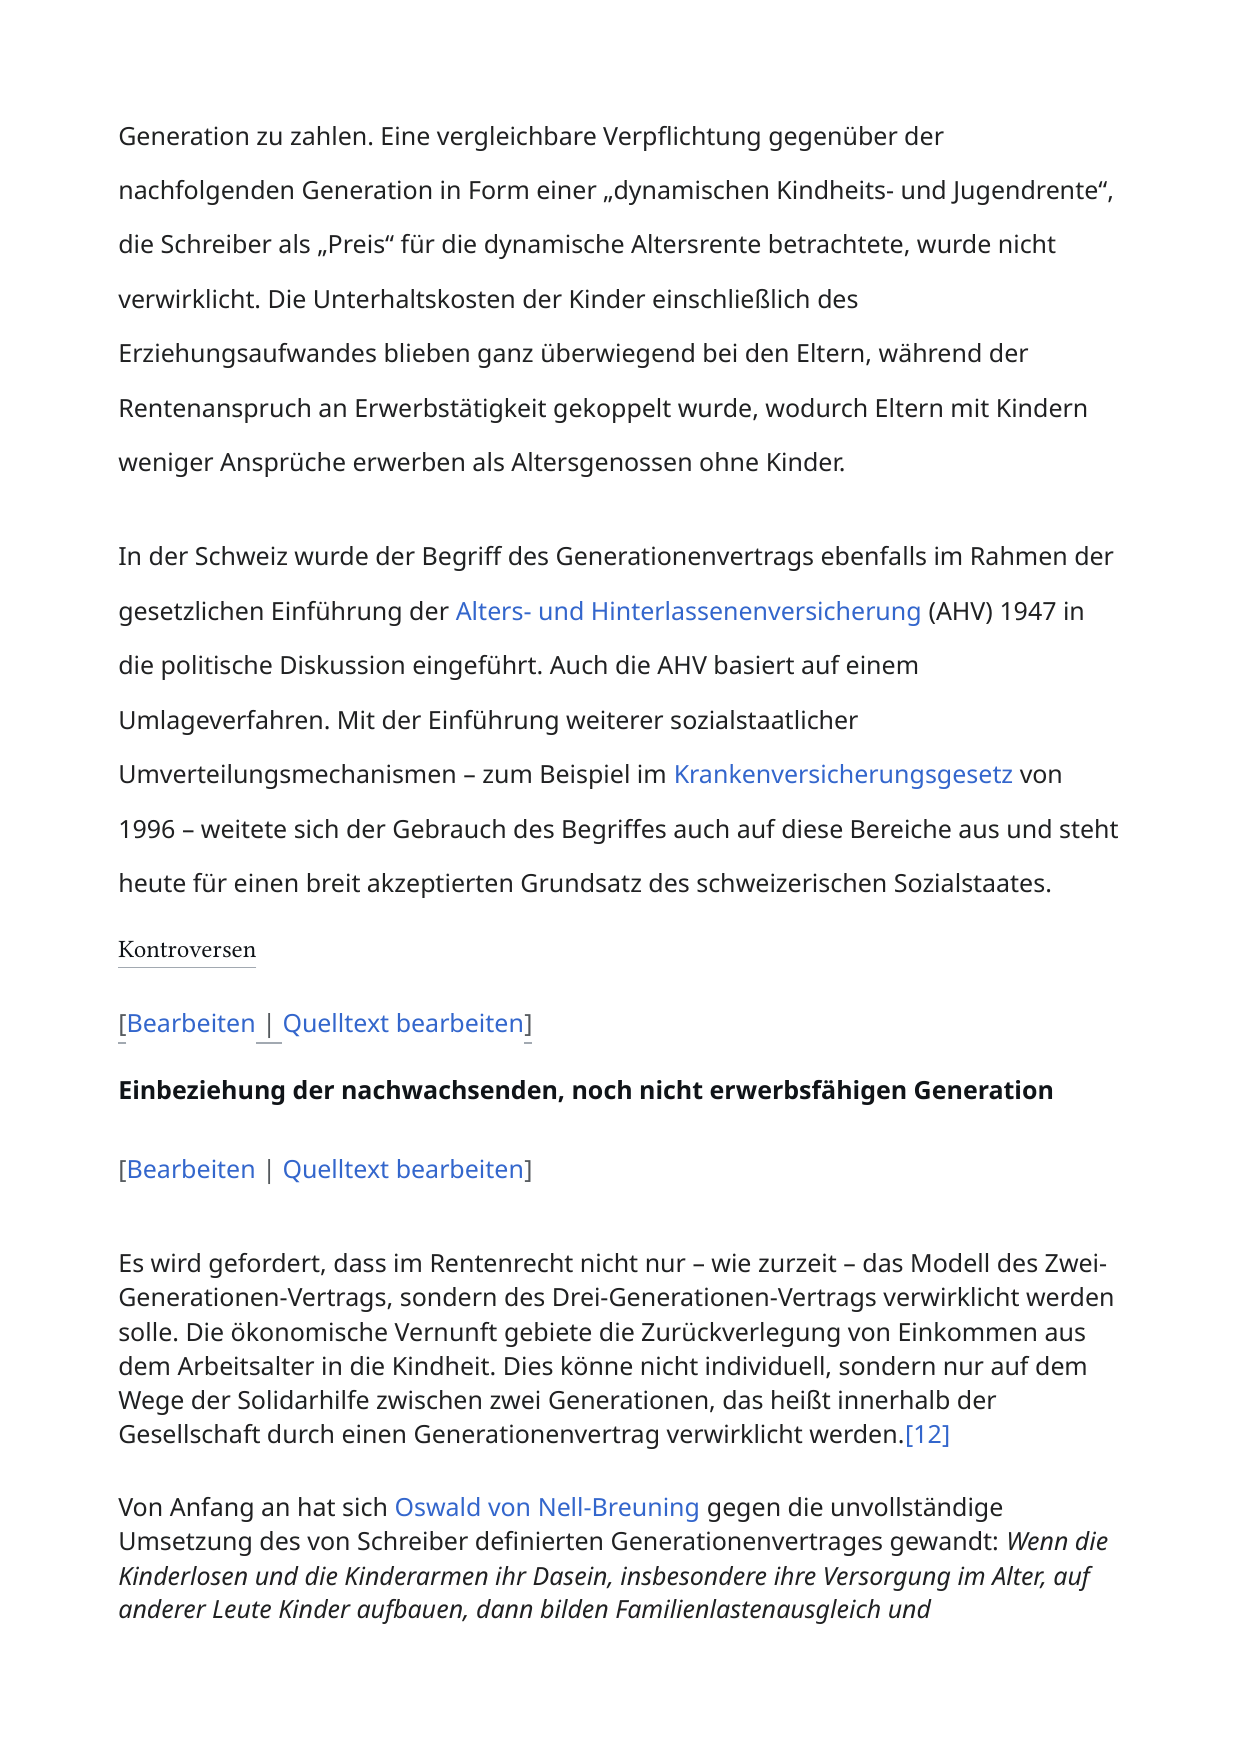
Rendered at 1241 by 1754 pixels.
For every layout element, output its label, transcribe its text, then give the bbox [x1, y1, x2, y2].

subtitle Kontroversen [118, 935, 1122, 968]
subtitle Einbeziehung der nachwachsenden, noch nicht erwerbsfähigen Generation [118, 1072, 1122, 1107]
text In der Schweiz wurde der Begriff des Generationenvertrags ebenfalls im Rahmen der gesetzlichen Einführung der Alters- und Hinterlassenenversicherung (AHV) 1947 in die politische Diskussion eingeführt. Auch die AHV basiert auf einem Umlageverfahren. Mit der Einführung weiterer sozialstaatlicher Umverteilungsmechanismen – zum Beispiel im Krankenversicherungsgesetz von 1996 – weitete sich der Gebrauch des Begriffes auch auf diese Bereiche aus und steht heute für einen breit akzeptierten Grundsatz des schweizerischen Sozialstaates. [118, 539, 1122, 900]
text [Bearbeiten | Quelltext bearbeiten] [118, 1152, 1122, 1186]
text [Bearbeiten | Quelltext bearbeiten] [118, 1005, 1122, 1044]
text Es wird gefordert, dass im Rentenrecht nicht nur – wie zurzeit – das Modell des Zwei-Generationen-Vertrags, sondern des Drei-Generationen-Vertrags verwirklicht werden solle. Die ökonomische Vernunft gebiete die Zurückverlegung von Einkommen aus dem Arbeitsalter in die Kindheit. Dies könne nicht individuell, sondern nur auf dem Wege der Solidarhilfe zwischen zwei Generationen, das heißt innerhalb der Gesellschaft durch einen Generationenvertrag verwirklicht werden.[12] [118, 1246, 1122, 1450]
text Generation zu zahlen. Eine vergleichbare Verpflichtung gegenüber der nachfolgenden Generation in Form einer „dynamischen Kindheits- und Jugendrente“, die Schreiber als „Preis“ für die dynamische Altersrente betrachtete, wurde nicht verwirklicht. Die Unterhaltskosten der Kinder einschließlich des Erziehungsaufwandes blieben ganz überwiegend bei den Eltern, während der Rentenanspruch an Erwerbstätigkeit gekoppelt wurde, wodurch Eltern mit Kindern weniger Ansprüche erwerben als Altersgenossen ohne Kinder. [118, 118, 1122, 479]
text Von Anfang an hat sich Oswald von Nell-Breuning gegen die unvollständige Umsetzung des von Schreiber definierten Generationenvertrages gewandt: Wenn die Kinderlosen und die Kinderarmen ihr Dasein, insbesondere ihre Versorgung im Alter, auf anderer Leute Kinder aufbauen, dann bilden Familienlastenausgleich und [118, 1490, 1122, 1626]
